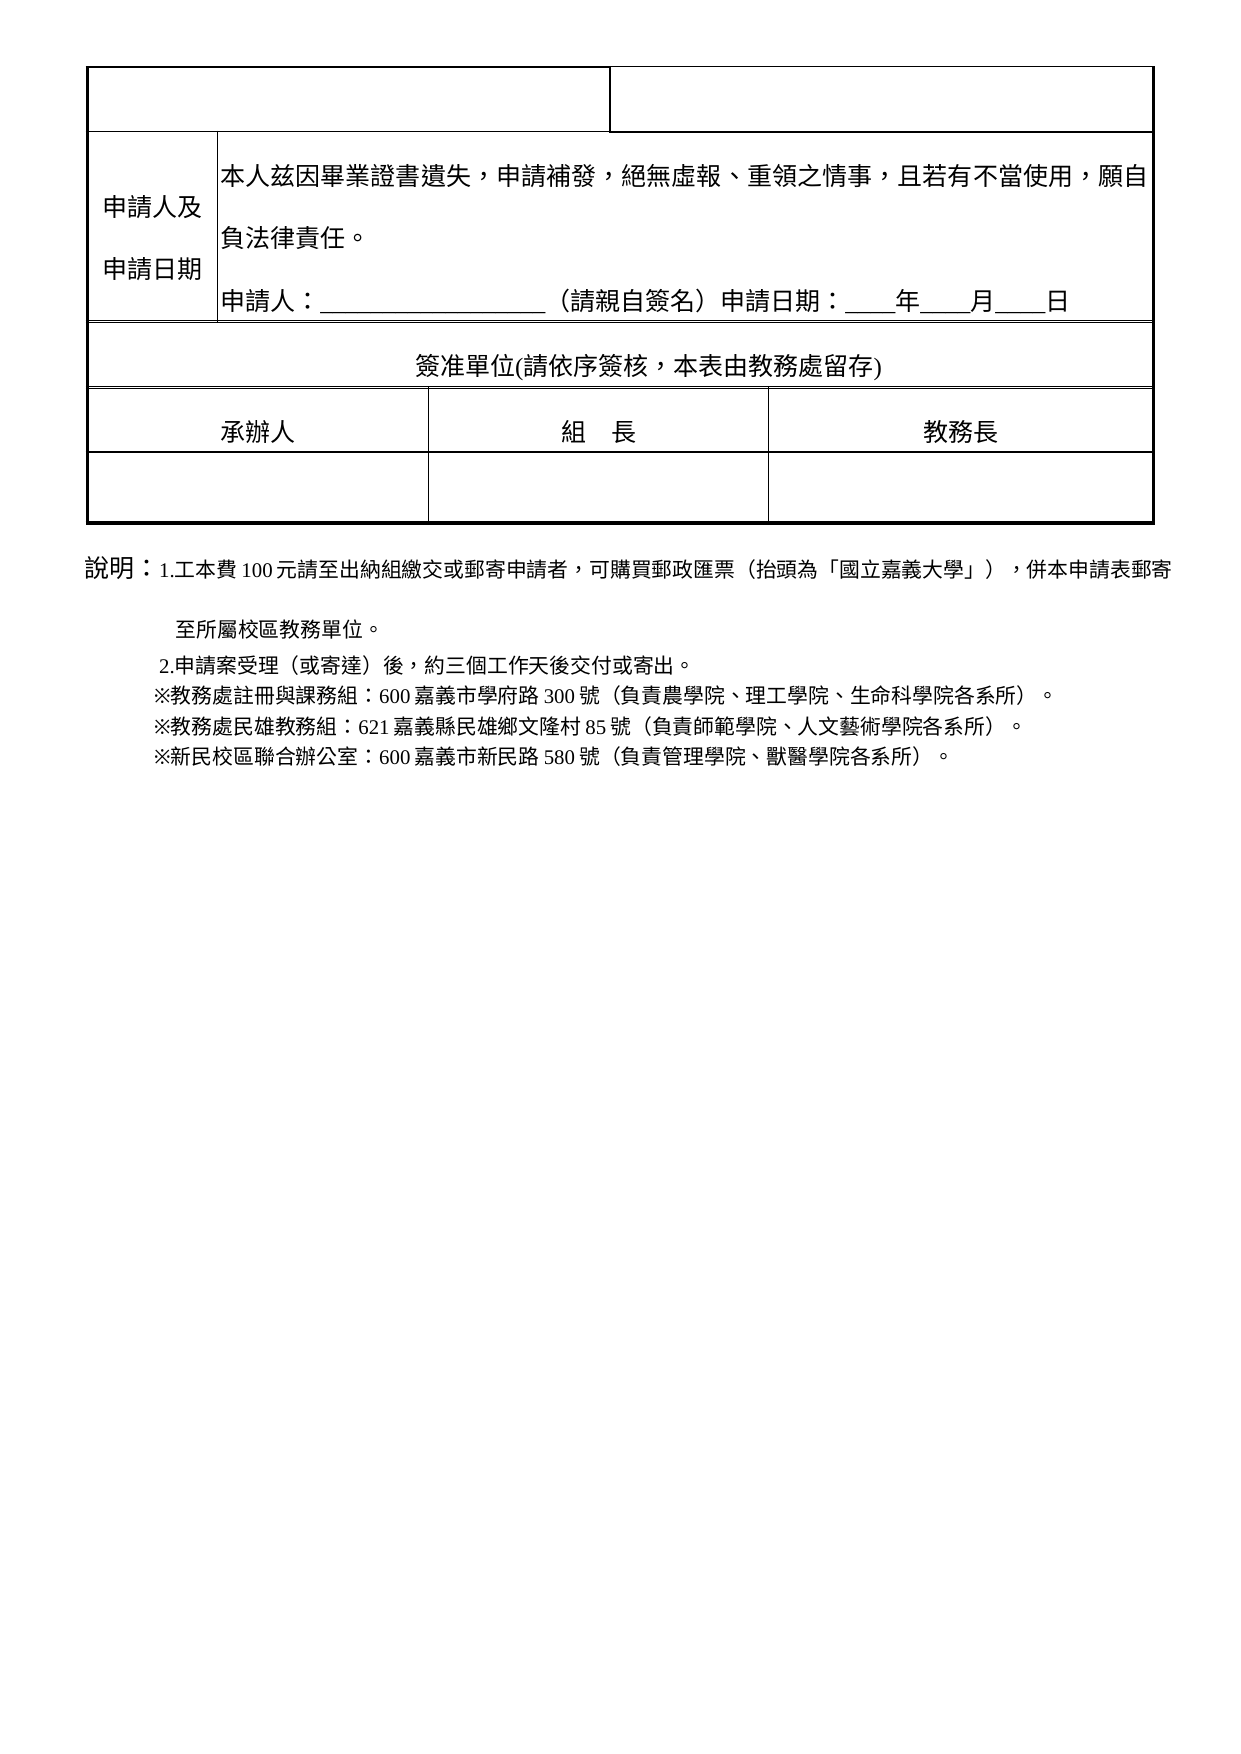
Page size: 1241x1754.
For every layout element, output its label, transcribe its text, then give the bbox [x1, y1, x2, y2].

table_cell [89, 68, 609, 131]
table_cell 承辦人 [89, 389, 428, 451]
table_cell [429, 453, 768, 521]
text ※教務處註冊與課務組：600嘉義市學府路300號（負責農學院、理工學院、生命科學院各系所）。 [153, 680, 1181, 710]
text ※教務處民雄教務組：621嘉義縣民雄鄉文隆村85號（負責師範學院、人文藝術學院各系所）。 [153, 710, 1181, 740]
text 說明：1.工本費100元請至出納組繳交或郵寄申請者，可購買郵政匯票（抬頭為「國立嘉義大學」），併本申請表郵寄至所屬校區教務單位。 [84, 524, 1181, 649]
table_cell [611, 67, 1152, 131]
table_cell 簽准單位(請依序簽核，本表由教務處留存) [89, 323, 1152, 386]
table_cell 組 長 [429, 389, 768, 451]
text 2.申請案受理（或寄達）後，約三個工作天後交付或寄出。 [159, 649, 1181, 680]
table_cell 本人兹因畢業證書遺失，申請補發，絕無虛報、重領之情事，且若有不當使用，願自負法律責任。 申請人：__________________（請親自簽名）申請日期：____年____月____日 [218, 132, 1152, 320]
table_cell 申請人及申請日期 [89, 132, 217, 320]
text ※新民校區聯合辦公室：600嘉義市新民路580號（負責管理學院、獸醫學院各系所）。 [153, 740, 1181, 770]
table_cell [89, 453, 428, 521]
table_cell 教務長 [769, 389, 1152, 451]
table_cell [769, 453, 1152, 521]
